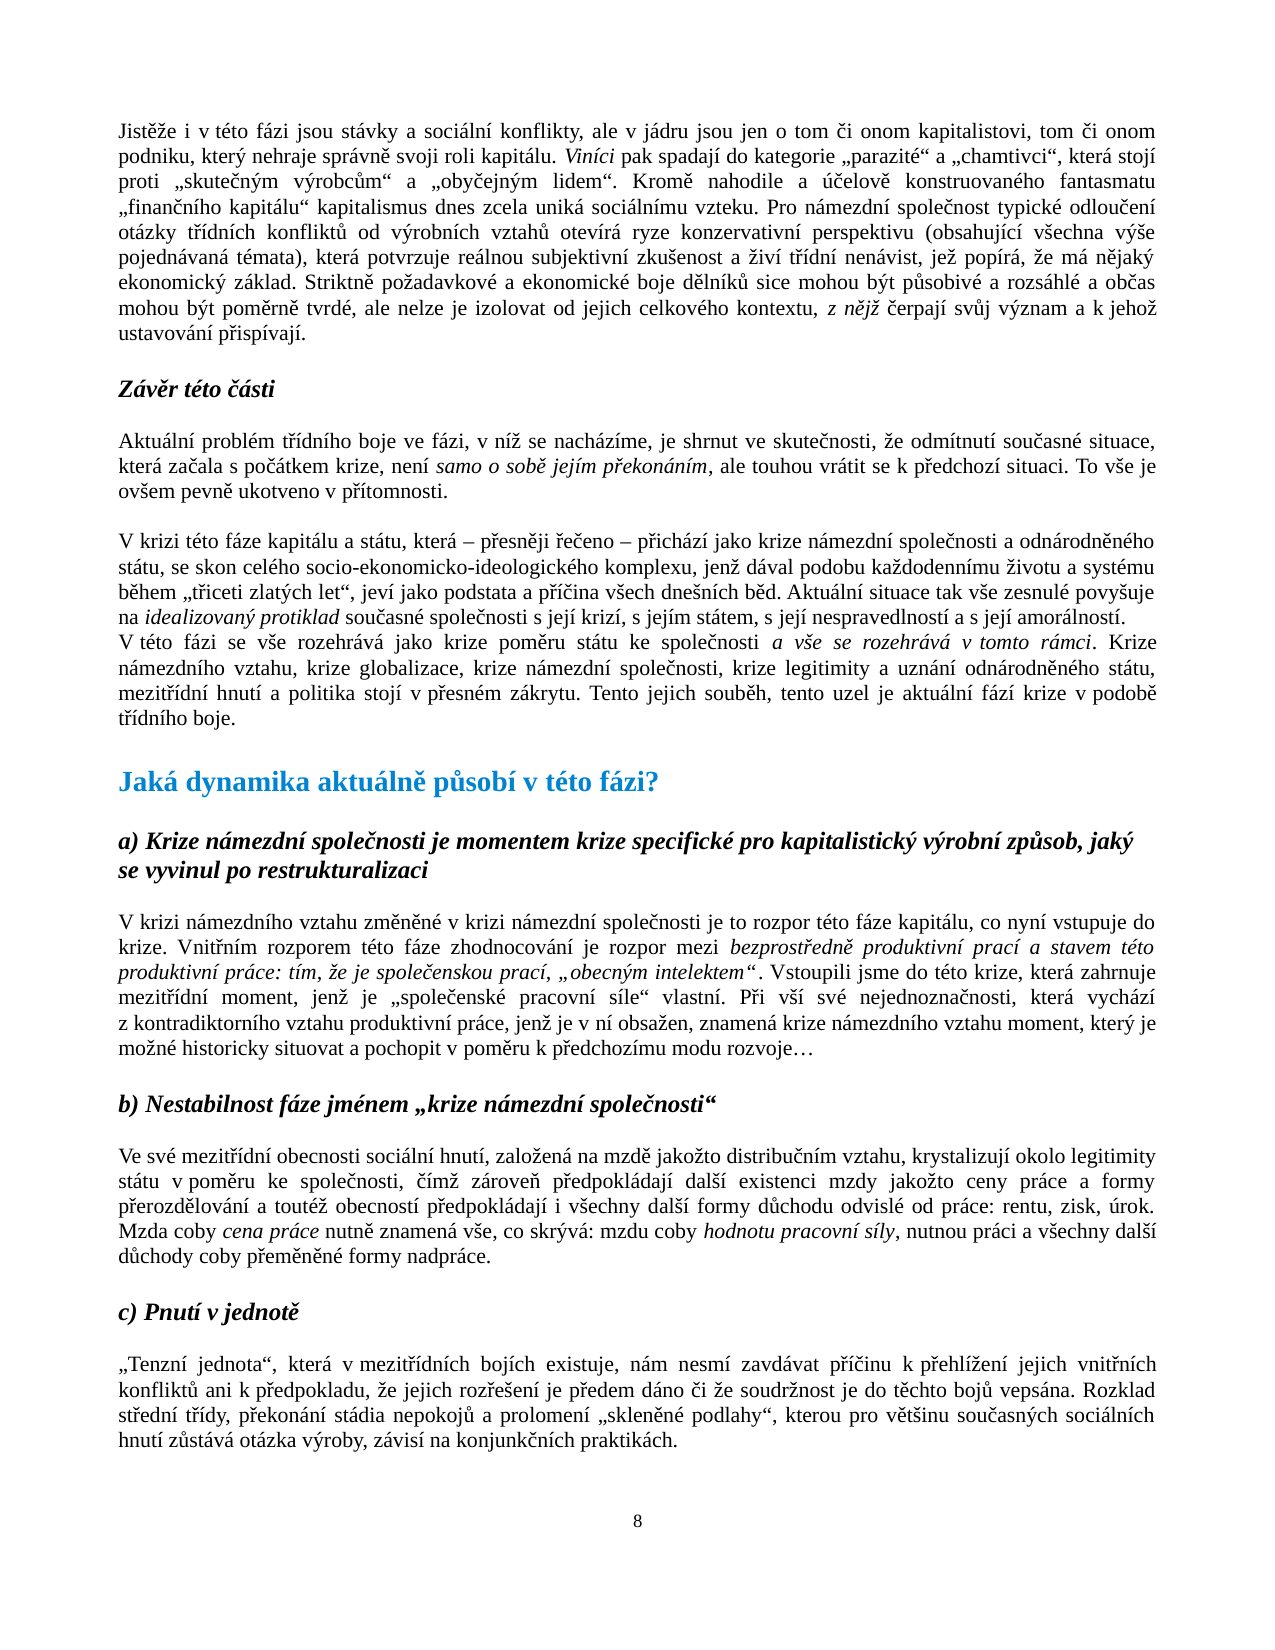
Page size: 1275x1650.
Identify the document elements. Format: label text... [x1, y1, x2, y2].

text Ve své mezitřídní obecnosti sociální hnutí, založená na mzdě jakožto distribučním vztahu, krystalizují okolo legitimity státu v poměru ke společnosti, čímž zároveň předpokládají další existenci mzdy jakožto ceny práce a formy přerozdělování a toutéž obecností předpokládají i všechny další formy důchodu odvislé od práce: rentu, zisk, úrok. Mzda coby cena práce nutně znamená vše, co skrývá: mzdu coby hodnotu pracovní síly, nutnou práci a všechny další důchody coby přeměněné formy nadpráce. [118, 1143, 1157, 1269]
text Aktuální problém třídního boje ve fázi, v níž se nacházíme, je shrnut ve skutečnosti, že odmítnutí současné situace, která začala s počátkem krize, není samo o sobě jejím překonáním, ale touhou vrátit se k předchozí situaci. To vše je ovšem pevně ukotveno v přítomnosti. [118, 428, 1157, 503]
subtitle b) Nestabilnost fáze jménem „krize námezdní společnosti“ [118, 1089, 1157, 1117]
text Jistěže i v této fázi jsou stávky a sociální konflikty, ale v jádru jsou jen o tom či onom kapitalistovi, tom či onom podniku, který nehraje správně svoji roli kapitálu. Viníci pak spadají do kategorie „parazité“ a „chamtivci“, která stojí proti „skutečným výrobcům“ a „obyčejným lidem“. Kromě nahodile a účelově konstruovaného fantasmatu „finančního kapitálu“ kapitalismus dnes zcela uniká sociálnímu vzteku. Pro námezdní společnost typické odloučení otázky třídních konfliktů od výrobních vztahů otevírá ryze konzervativní perspektivu (obsahující všechna výše pojednávaná témata), která potvrzuje reálnou subjektivní zkušenost a živí třídní nenávist, jež popírá, že má nějaký ekonomický základ. Striktně požadavkové a ekonomické boje dělníků sice mohou být působivé a rozsáhlé a občas mohou být poměrně tvrdé, ale nelze je izolovat od jejich celkového kontextu, z nějž čerpají svůj význam a k jehož ustavování přispívají. [118, 118, 1157, 345]
text V této fázi se vše rozehrává jako krize poměru státu ke společnosti a vše se rozehrává v tomto rámci. Krize námezdního vztahu, krize globalizace, krize námezdní společnosti, krize legitimity a uznání odnárodněného státu, mezitřídní hnutí a politika stojí v přesném zákrytu. Tento jejich souběh, tento uzel je aktuální fází krize v podobě třídního boje. [118, 629, 1157, 730]
subtitle c) Pnutí v jednotě [118, 1297, 1157, 1326]
subtitle a) Krize námezdní společnosti je momentem krize specifické pro kapitalistický výrobní způsob, jaký se vyvinul po restrukturalizaci [118, 826, 1157, 883]
subtitle Závěr této části [118, 374, 1157, 402]
text V krizi námezdního vztahu změněné v krizi námezdní společnosti je to rozpor této fáze kapitálu, co nyní vstupuje do krize. Vnitřním rozporem této fáze zhodnocování je rozpor mezi bezprostředně produktivní prací a stavem této produktivní práce: tím, že je společenskou prací, „obecným intelektem“. Vstoupili jsme do této krize, která zahrnuje mezitřídní moment, jenž je „společenské pracovní síle“ vlastní. Při vší své nejednoznačnosti, která vychází z kontradiktorního vztahu produktivní práce, jenž je v ní obsažen, znamená krize námezdního vztahu moment, který je možné historicky situovat a pochopit v poměru k předchozímu modu rozvoje… [118, 909, 1157, 1060]
text „Tenzní jednota“, která v mezitřídních bojích existuje, nám nesmí zavdávat příčinu k přehlížení jejich vnitřních konfliktů ani k předpokladu, že jejich rozřešení je předem dáno či že soudržnost je do těchto bojů vepsána. Rozklad střední třídy, překonání stádia nepokojů a prolomení „skleněné podlahy“, kterou pro většinu současných sociálních hnutí zůstává otázka výroby, závisí na konjunkčních praktikách. [118, 1351, 1157, 1452]
subtitle Jaká dynamika aktuálně působí v této fázi? [118, 764, 1157, 797]
text V krizi této fáze kapitálu a státu, která – přesněji řečeno – přichází jako krize námezdní společnosti a odnárodněného státu, se skon celého socio-ekonomicko-ideologického komplexu, jenž dával podobu každodennímu životu a systému během „třiceti zlatých let“, jeví jako podstata a příčina všech dnešních běd. Aktuální situace tak vše zesnulé povyšuje na idealizovaný protiklad současné společnosti s její krizí, s jejím státem, s její nespravedlností a s její amorálností. [118, 528, 1157, 629]
